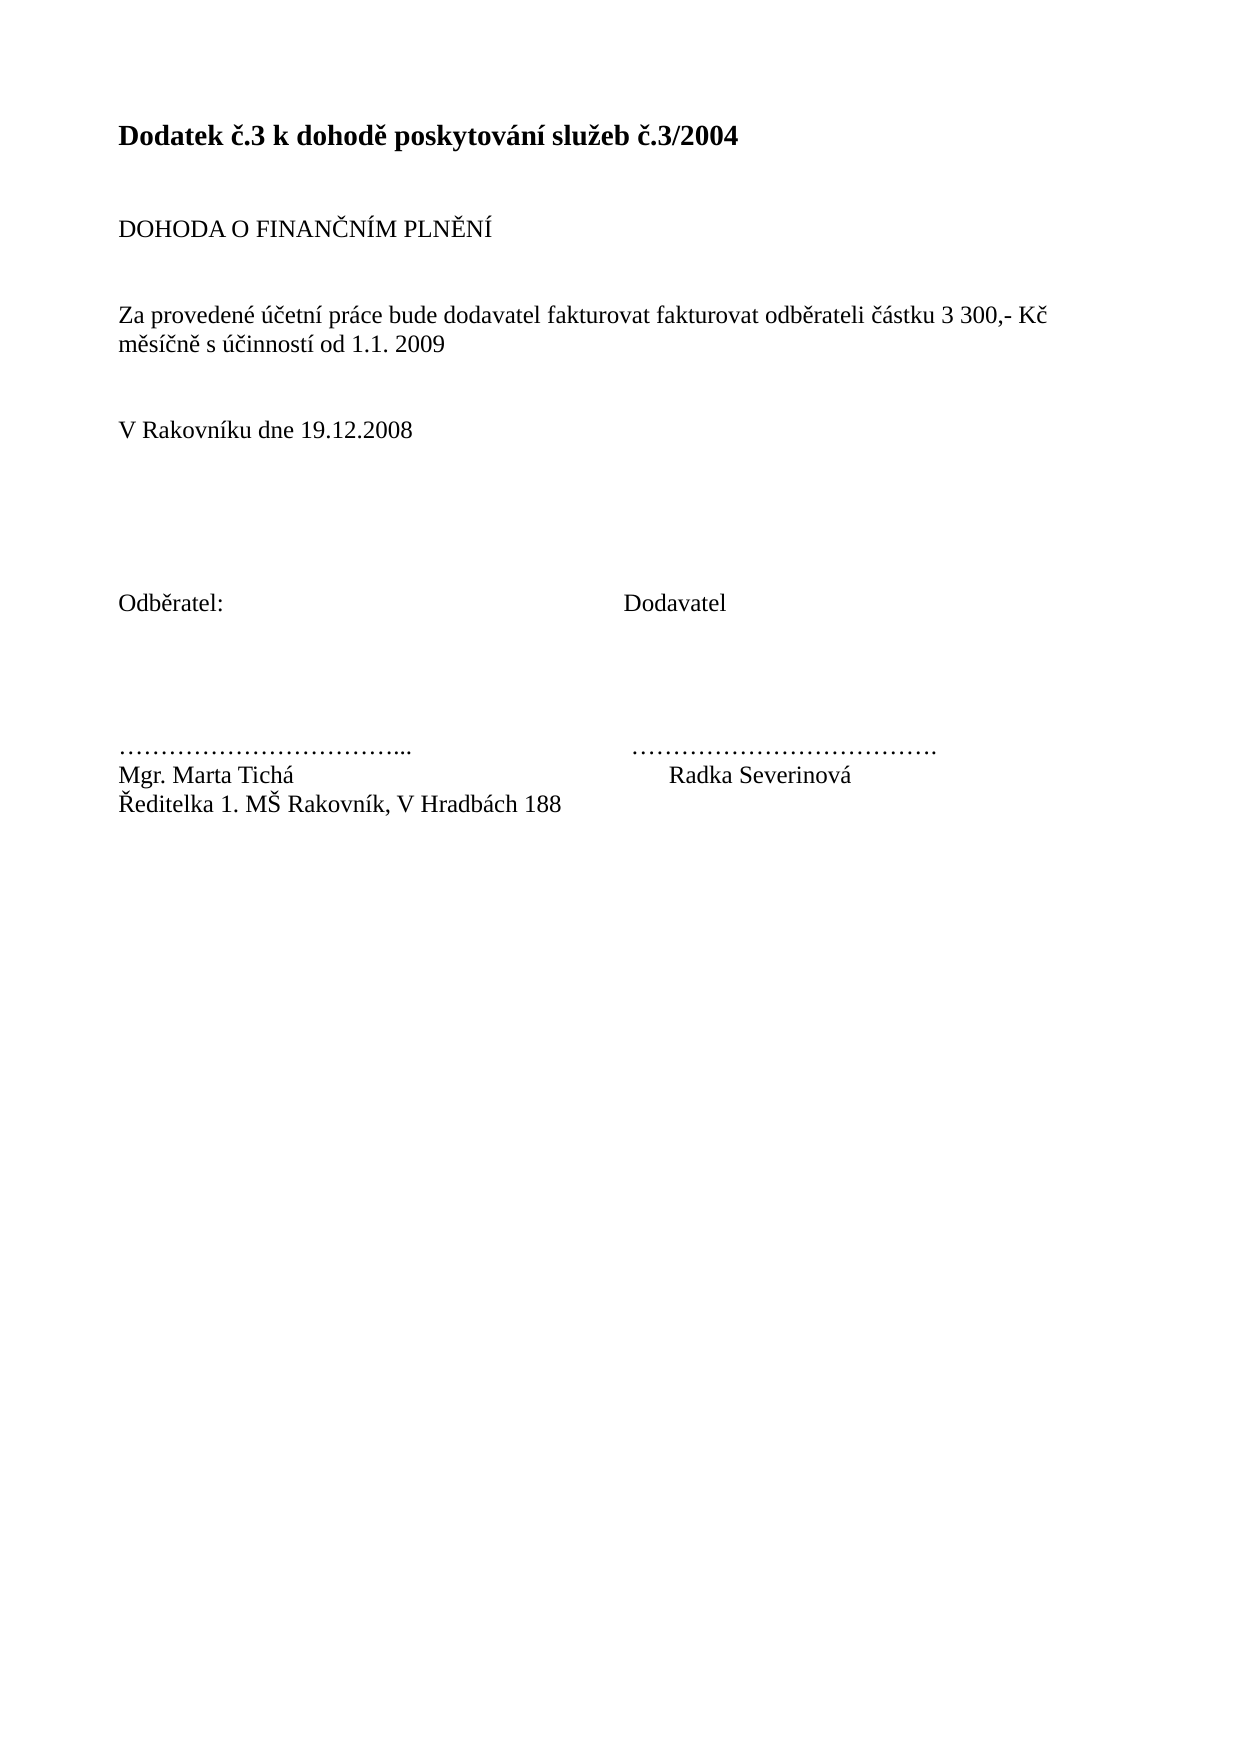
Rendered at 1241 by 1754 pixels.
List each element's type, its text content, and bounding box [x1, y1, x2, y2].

text Za provedené účetní práce bude dodavatel fakturovat fakturovat odběrateli částku 3 300,- Kč měsíčně s účinností od 1.1. 2009 [118, 300, 1122, 358]
text Ředitelka 1. MŠ Rakovník, V Hradbách 188 [118, 789, 1122, 818]
text V Rakovníku dne 19.12.2008 [118, 415, 1122, 444]
text Dodatek č.3 k dohodě poskytování služeb č.3/2004 [118, 118, 1122, 152]
text Odběratel: Dodavatel [118, 588, 1122, 616]
text Mgr. Marta Tichá Radka Severinová [118, 760, 1122, 789]
text ……………………………... ………………………………. [118, 731, 1122, 760]
text DOHODA O FINANČNÍM PLNĚNÍ [118, 214, 1122, 243]
